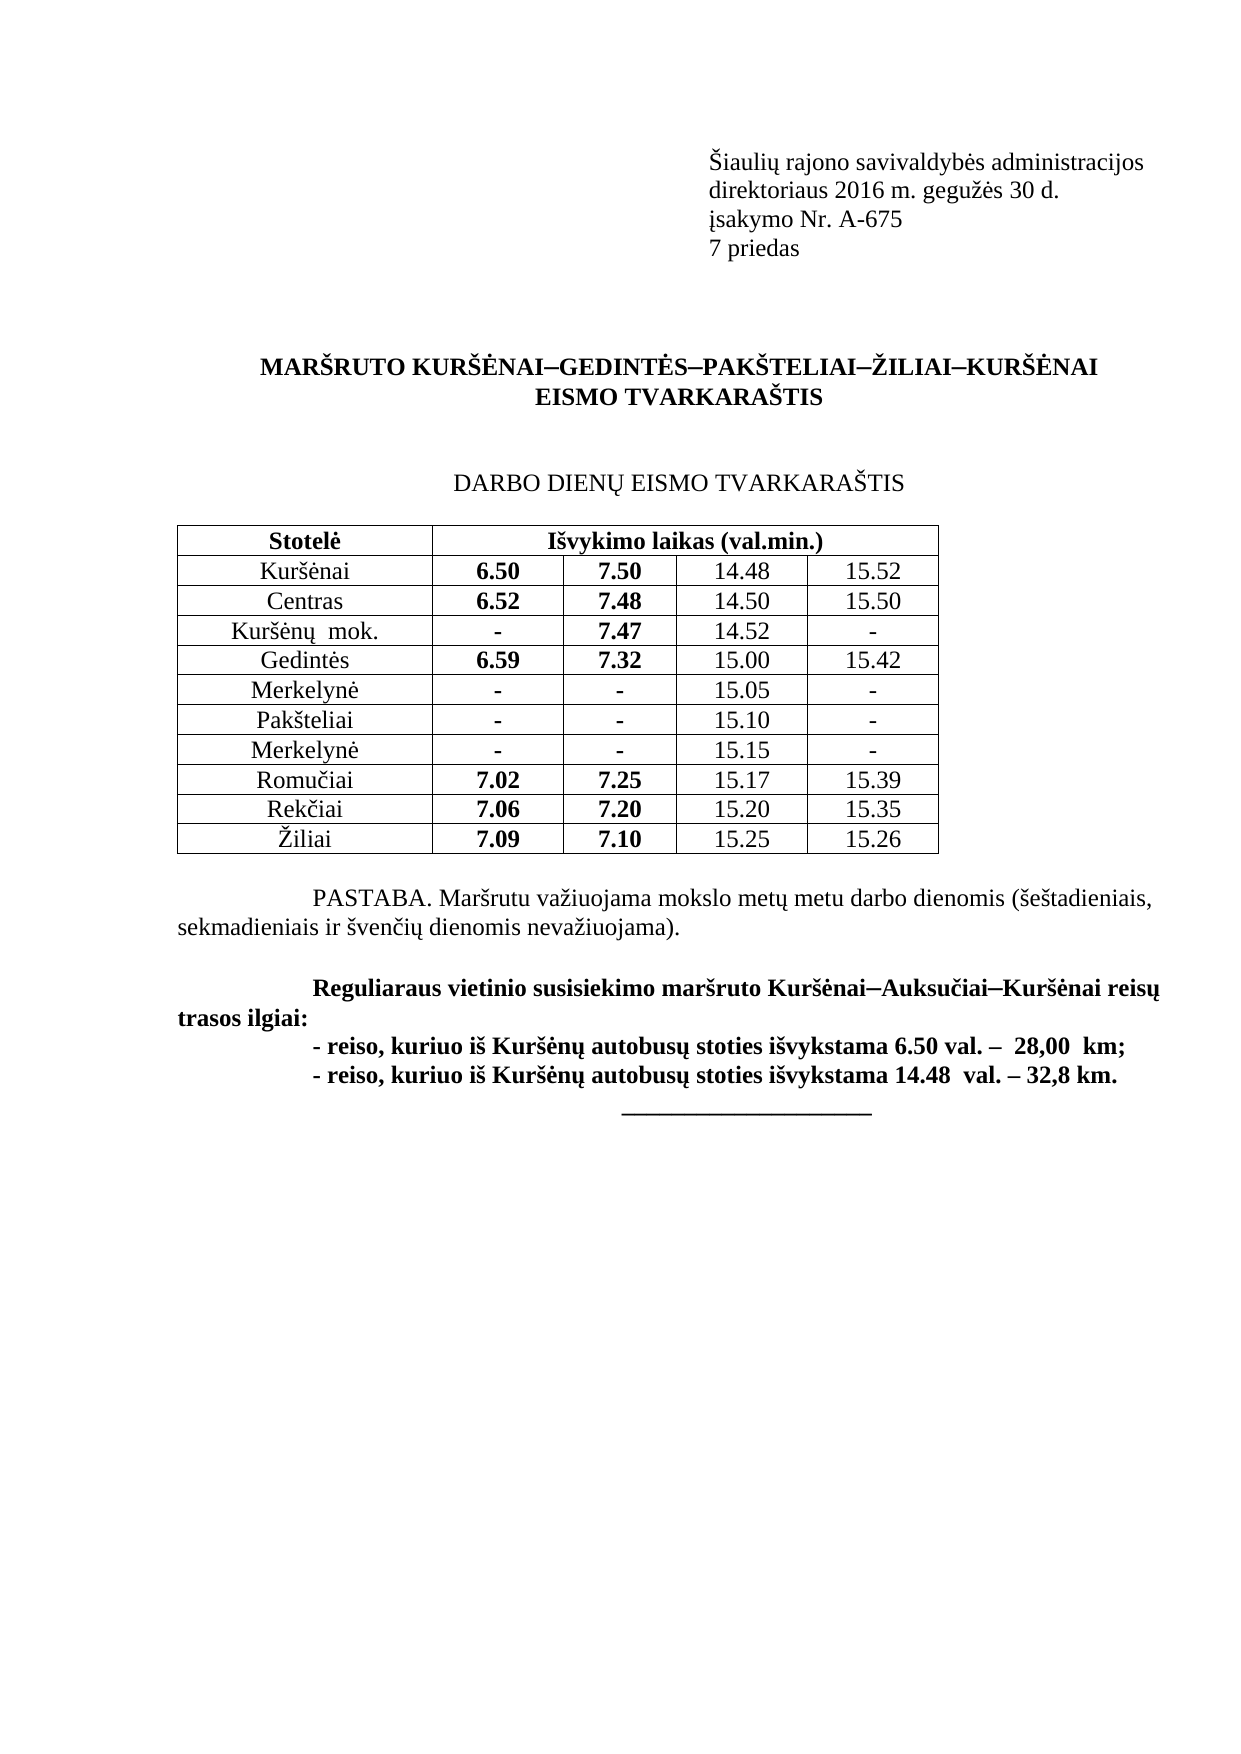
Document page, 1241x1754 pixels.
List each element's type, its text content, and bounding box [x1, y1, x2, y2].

text Reguliaraus vietinio susisiekimo maršruto Kuršėnai–Auksučiai–Kuršėnai reisų trasos ilgiai: [177, 969, 1181, 1031]
text įsakymo Nr. A-675 [709, 204, 1181, 233]
table_cell 7.09 [433, 824, 563, 853]
table_cell 15.26 [808, 824, 938, 853]
table_cell Rekčiai [178, 795, 432, 823]
table_cell 14.52 [677, 616, 807, 644]
table_cell Centras [178, 586, 432, 615]
table_cell 15.17 [677, 765, 807, 793]
table_cell 15.52 [808, 556, 938, 585]
table_cell Merkelynė [178, 735, 432, 764]
table_cell - [564, 735, 676, 764]
table_cell - [433, 735, 563, 764]
table_cell - [433, 616, 563, 644]
table_cell 7.20 [564, 795, 676, 823]
table_cell - [564, 675, 676, 704]
table_cell Kuršėnų mok. [178, 616, 432, 644]
text - reiso, kuriuo iš Kuršėnų autobusų stoties išvykstama 14.48 val. – 32,8 km. [177, 1060, 1181, 1089]
table_cell Žiliai [178, 824, 432, 853]
table_cell 15.15 [677, 735, 807, 764]
table_cell 15.05 [677, 675, 807, 704]
text ____________________ [177, 1089, 1181, 1118]
table_cell 6.50 [433, 556, 563, 585]
table_cell 7.50 [564, 556, 676, 585]
table_cell 15.25 [677, 824, 807, 853]
table_cell 7.48 [564, 586, 676, 615]
table_cell Kuršėnai [178, 556, 432, 585]
table_cell 14.48 [677, 556, 807, 585]
table_cell 15.35 [808, 795, 938, 823]
table_cell 15.00 [677, 646, 807, 674]
table_cell 7.02 [433, 765, 563, 793]
table_cell 7.25 [564, 765, 676, 793]
table_cell Romučiai [178, 765, 432, 793]
table_cell - [808, 675, 938, 704]
table_cell 14.50 [677, 586, 807, 615]
text PASTABA. Maršrutu važiuojama mokslo metų metu darbo dienomis (šeštadieniais, sekmadieniais ir švenčių dienomis nevažiuojama). [177, 883, 1181, 940]
text - reiso, kuriuo iš Kuršėnų autobusų stoties išvykstama 6.50 val. – 28,00 km; [177, 1031, 1181, 1060]
table_cell 15.20 [677, 795, 807, 823]
table_cell - [808, 705, 938, 734]
table_cell - [433, 675, 563, 704]
text MARŠRUTO KURŠĖNAI–GEDINTĖS–PAKŠTELIAI–ŽILIAI–KURŠĖNAI [177, 348, 1181, 382]
table_header Stotelė [178, 526, 432, 555]
table_cell 6.59 [433, 646, 563, 674]
table_cell - [808, 735, 938, 764]
table_cell - [564, 705, 676, 734]
text Šiaulių rajono savivaldybės administracijos direktoriaus 2016 m. gegužės 30 d. [709, 147, 1181, 204]
text DARBO DIENŲ EISMO TVARKARAŠTIS [177, 468, 1181, 497]
table_cell - [808, 616, 938, 644]
table_cell Merkelynė [178, 675, 432, 704]
table_cell Gedintės [178, 646, 432, 674]
table_cell 15.39 [808, 765, 938, 793]
table_header Išvykimo laikas (val.min.) [433, 526, 938, 555]
table_cell 6.52 [433, 586, 563, 615]
table_cell 7.32 [564, 646, 676, 674]
table_cell - [433, 705, 563, 734]
table_cell 7.10 [564, 824, 676, 853]
table_cell Pakšteliai [178, 705, 432, 734]
table_cell 7.47 [564, 616, 676, 644]
text 7 priedas [709, 233, 1181, 262]
table_cell 7.06 [433, 795, 563, 823]
table_cell 15.42 [808, 646, 938, 674]
text EISMO TVARKARAŠTIS [177, 382, 1181, 410]
table_cell 15.50 [808, 586, 938, 615]
table_cell 15.10 [677, 705, 807, 734]
